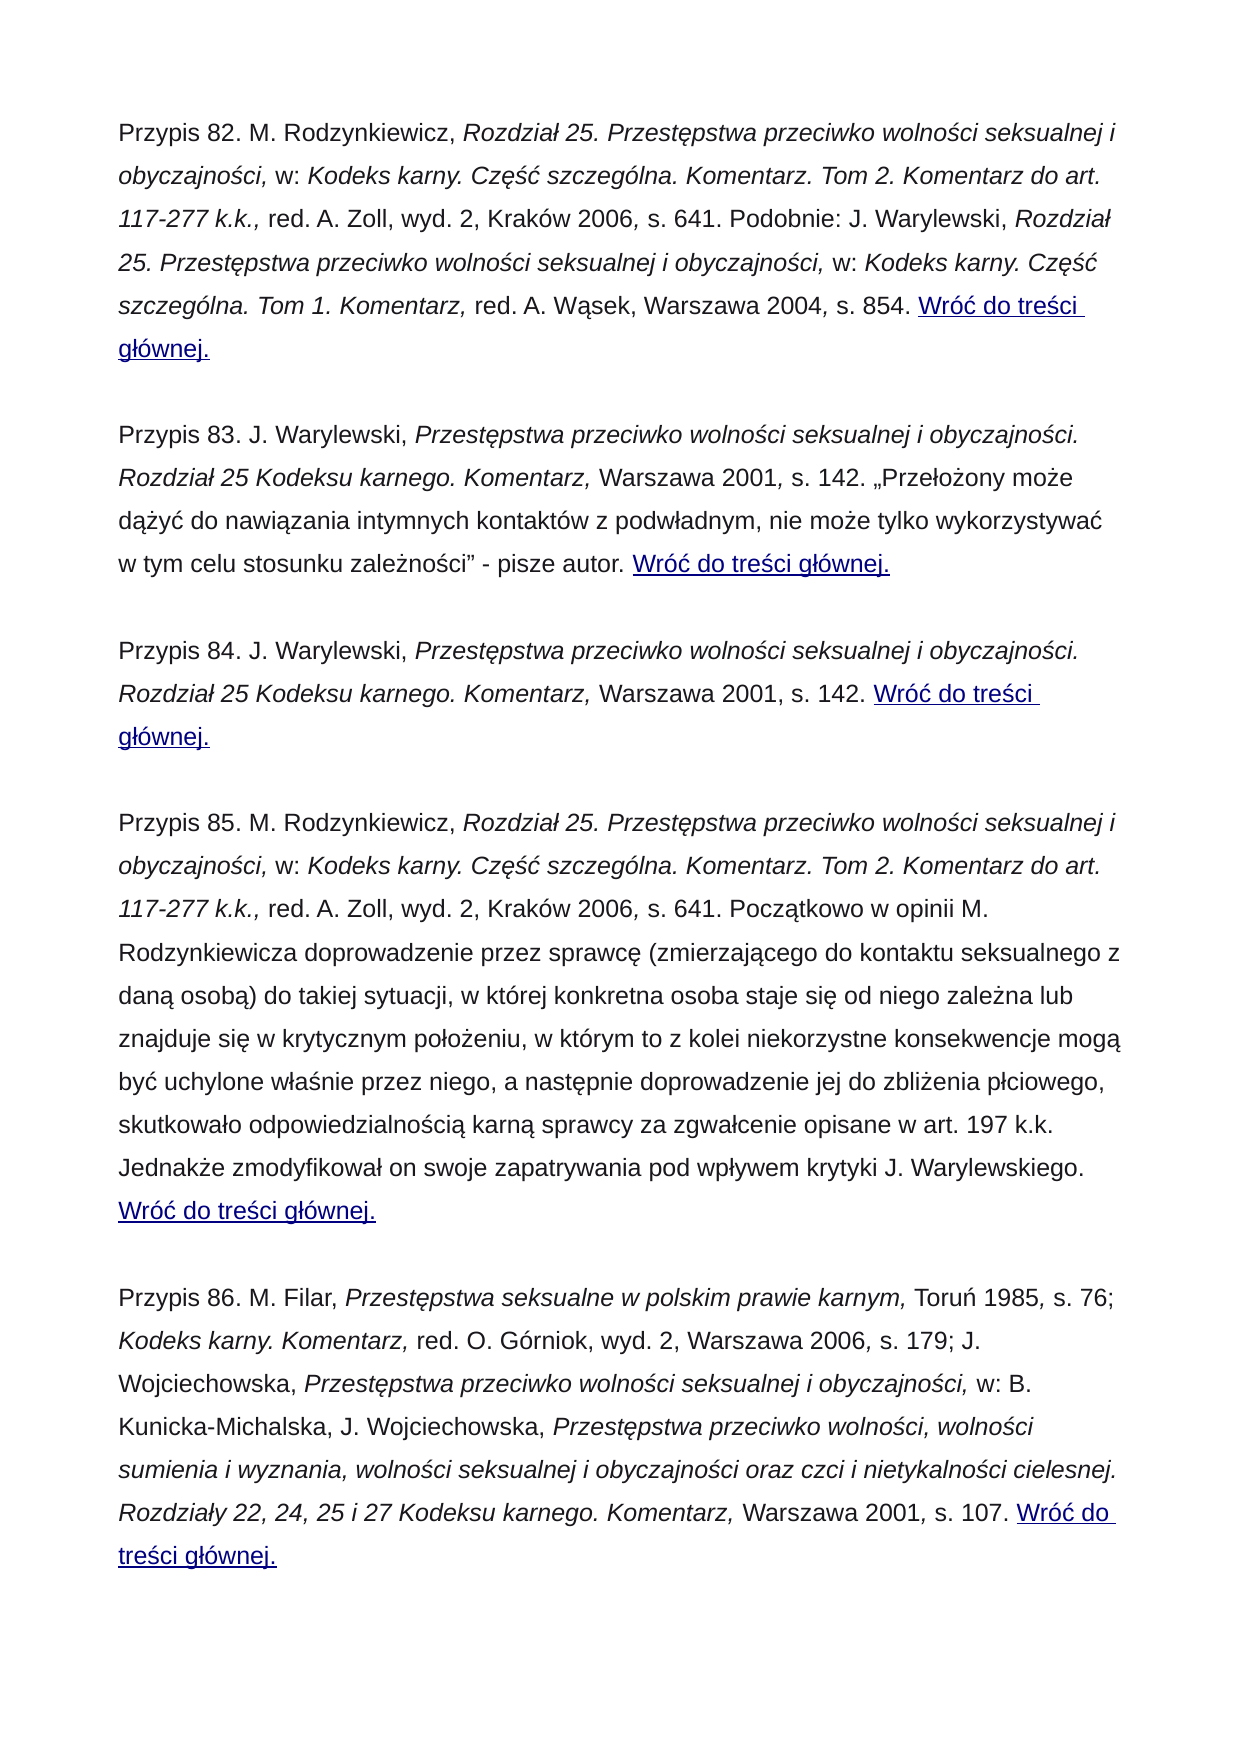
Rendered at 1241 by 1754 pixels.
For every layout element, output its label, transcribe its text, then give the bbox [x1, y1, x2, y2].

text Przypis 84. J. Warylewski, Przestępstwa przeciwko wolności seksualnej i obyczajności. Rozdział 25 Kodeksu karnego. Komentarz, Warszawa 2001, s. 142. Wróć do treści głównej. [118, 636, 1122, 751]
text Przypis 86. M. Filar, Przestępstwa seksualne w polskim prawie karnym, Toruń 1985, s. 76; Kodeks karny. Komentarz, red. O. Górniok, wyd. 2, Warszawa 2006, s. 179; J. Wojciechowska, Przestępstwa przeciwko wolności seksualnej i obyczajności, w: B. Kunicka-Michalska, J. Wojciechowska, Przestępstwa przeciwko wolności, wolności sumienia i wyznania, wolności seksualnej i obyczajności oraz czci i nietykalności cielesnej. Rozdziały 22, 24, 25 i 27 Kodeksu karnego. Komentarz, Warszawa 2001, s. 107. Wróć do treści głównej. [118, 1282, 1122, 1570]
text Przypis 82. M. Rodzynkiewicz, Rozdział 25. Przestępstwa przeciwko wolności seksualnej i obyczajności, w: Kodeks karny. Część szczególna. Komentarz. Tom 2. Komentarz do art. 117-277 k.k., red. A. Zoll, wyd. 2, Kraków 2006, s. 641. Podobnie: J. Warylewski, Rozdział 25. Przestępstwa przeciwko wolności seksualnej i obyczajności, w: Kodeks karny. Część szczególna. Tom 1. Komentarz, red. A. Wąsek, Warszawa 2004, s. 854. Wróć do treści głównej. [118, 118, 1122, 362]
text Przypis 85. M. Rodzynkiewicz, Rozdział 25. Przestępstwa przeciwko wolności seksualnej i obyczajności, w: Kodeks karny. Część szczególna. Komentarz. Tom 2. Komentarz do art. 117-277 k.k., red. A. Zoll, wyd. 2, Kraków 2006, s. 641. Początkowo w opinii M. Rodzynkiewicza doprowadzenie przez sprawcę (zmierzającego do kontaktu seksualnego z daną osobą) do takiej sytuacji, w której konkretna osoba staje się od niego zależna lub znajduje się w krytycznym położeniu, w którym to z kolei niekorzystne konsekwencje mogą być uchylone właśnie przez niego, a następnie doprowadzenie jej do zbliżenia płciowego, skutkowało odpowiedzialnością karną sprawcy za zgwałcenie opisane w art. 197 k.k. Jednakże zmodyfikował on swoje zapatrywania pod wpływem krytyki J. Warylewskiego. Wróć do treści głównej. [118, 808, 1122, 1225]
text Przypis 83. J. Warylewski, Przestępstwa przeciwko wolności seksualnej i obyczajności. Rozdział 25 Kodeksu karnego. Komentarz, Warszawa 2001, s. 142. „Przełożony może dążyć do nawiązania intymnych kontaktów z podwładnym, nie może tylko wykorzystywać w tym celu stosunku zależności” - pisze autor. Wróć do treści głównej. [118, 420, 1122, 578]
